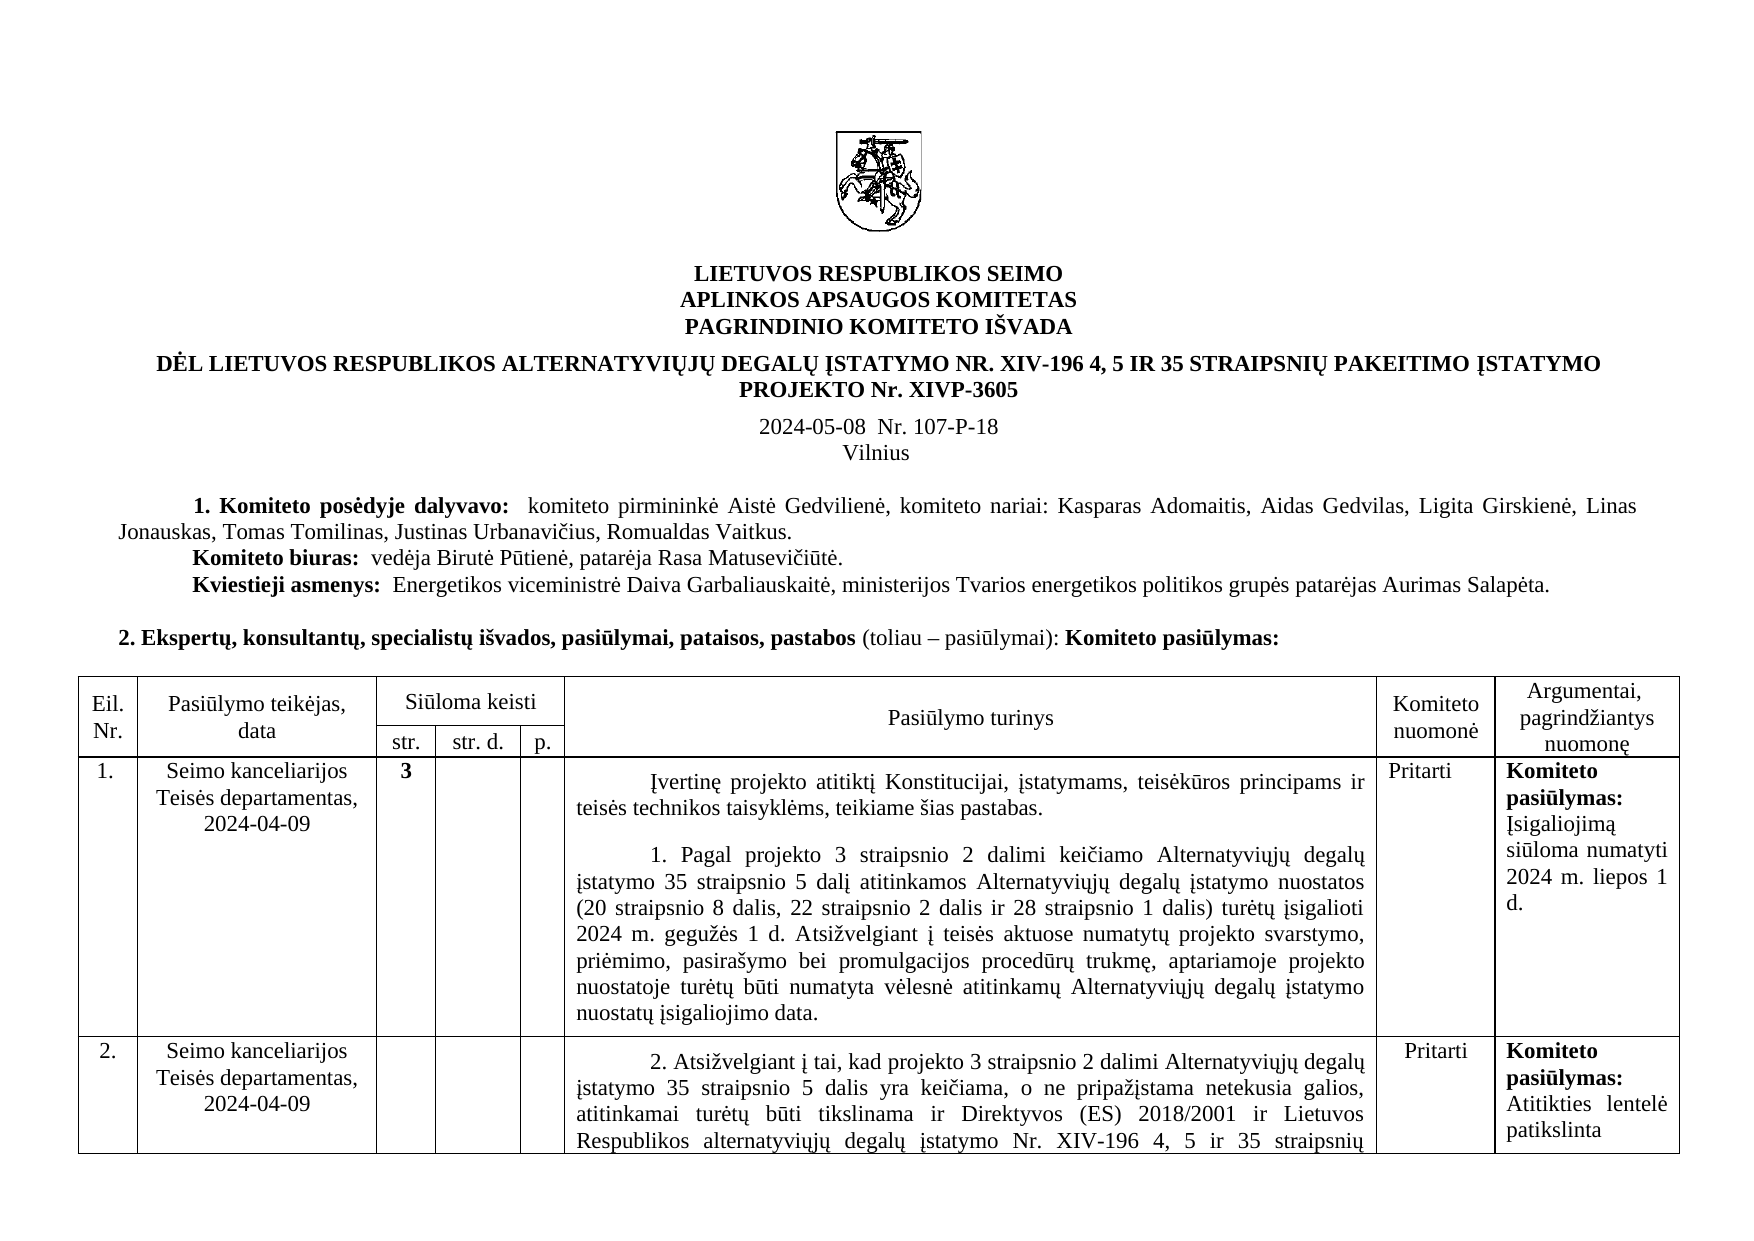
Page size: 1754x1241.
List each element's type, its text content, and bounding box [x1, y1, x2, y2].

text DĖL LIETUVOS RESPUBLIKOS ALTERNATYVIŲJŲ DEGALŲ ĮSTATYMO NR. XIV-196 4, 5 ir 35 STRAIPSNIŲ PAKEITIMO įstATYMO PROJEKTO Nr. XIVP-3605 [118, 349, 1639, 402]
table_cell [521, 758, 564, 1036]
table_cell [377, 1037, 435, 1153]
table_header Pasiūlymo turinys [565, 677, 1376, 756]
table_cell Komiteto pasiūlymas: Atitikties lentelė patikslinta [1496, 1037, 1679, 1153]
table_cell Seimo kanceliarijos Teisės departamentas, 2024-04-09 [138, 758, 376, 1036]
table_cell Įvertinę projekto atitiktį Konstitucijai, įstatymams, teisėkūros principams ir teisės technikos taisyklėms, teikiame šias pastabas. 1. Pagal projekto 3 straipsnio 2 dalimi keičiamo Alternatyviųjų degalų įstatymo 35 straipsnio 5 dalį atitinkamos Alternatyviųjų degalų įstatymo nuostatos (20 straipsnio 8 dalis, 22 straipsnio 2 dalis ir 28 straipsnio 1 dalis) turėtų įsigalioti 2024 m. gegužės 1 d. Atsižvelgiant į teisės aktuose numatytų projekto svarstymo, priėmimo, pasirašymo bei promulgacijos procedūrų trukmę, aptariamoje projekto nuostatoje turėtų būti numatyta vėlesnė atitinkamų Alternatyviųjų degalų įstatymo nuostatų įsigaliojimo data. [565, 758, 1376, 1036]
table_header Argumentai, pagrindžiantys nuomonę [1496, 677, 1679, 756]
table_cell Seimo kanceliarijos Teisės departamentas, 2024-04-09 [138, 1037, 376, 1153]
table_cell 2. Atsižvelgiant į tai, kad projekto 3 straipsnio 2 dalimi Alternatyviųjų degalų įstatymo 35 straipsnio 5 dalis yra keičiama, o ne pripažįstama netekusia galios, atitinkamai turėtų būti tikslinama ir Direktyvos (ES) 2018/2001 ir Lietuvos Respublikos alternatyviųjų degalų įstatymo Nr. XIV-196 4, 5 ir 35 straipsnių [565, 1037, 1376, 1153]
table_cell p. [521, 726, 564, 756]
text Kviestieji asmenys: Energetikos viceministrė Daiva Garbaliauskaitė, ministerijos Tvarios energetikos politikos grupės patarėjas Aurimas Salapėta. [118, 571, 1639, 597]
table_header Eil. Nr. [79, 677, 137, 756]
table_header Komiteto nuomonė [1377, 677, 1494, 756]
table_cell str. [377, 726, 435, 756]
table_cell 2. [79, 1037, 137, 1153]
table_cell 1. [79, 758, 137, 1036]
table_cell [521, 1037, 564, 1153]
text 2024-05-08 Nr. 107-P-18 [118, 413, 1639, 439]
text 2. Ekspertų, konsultantų, specialistų išvados, pasiūlymai, pataisos, pastabos (toliau – pasiūlymai): Komiteto pasiūlymas: [118, 623, 1639, 650]
table_cell 3 [377, 758, 435, 1036]
text Vilnius [118, 439, 1639, 465]
text LIETUVOS RESPUBLIKOS SEIMO [118, 260, 1639, 286]
table_header Siūloma keisti [377, 677, 564, 725]
table_cell [436, 758, 520, 1036]
table_cell str. d. [436, 726, 520, 756]
table_cell [436, 1037, 520, 1153]
table_cell Pritarti [1377, 1037, 1494, 1153]
text Komiteto biuras: vedėja Birutė Pūtienė, patarėja Rasa Matusevičiūtė. [118, 544, 1639, 571]
table_cell Pritarti [1377, 758, 1494, 1036]
text Aplinkos apsaugos komitetas [118, 286, 1639, 313]
table_cell Komiteto pasiūlymas: Įsigaliojimą siūloma numatyti 2024 m. liepos 1 d. [1496, 758, 1679, 1036]
subtitle PAGRINDINIO KOMITETO IŠVADA [118, 313, 1639, 339]
table_header Pasiūlymo teikėjas, data [138, 677, 376, 756]
text 1. Komiteto posėdyje dalyvavo: komiteto pirmininkė Aistė Gedvilienė, komiteto nariai: Kasparas Adomaitis, Aidas Gedvilas, Ligita Girskienė, Linas Jonauskas, Tomas Tomilinas, Justinas Urbanavičius, Romualdas Vaitkus. [118, 492, 1639, 544]
